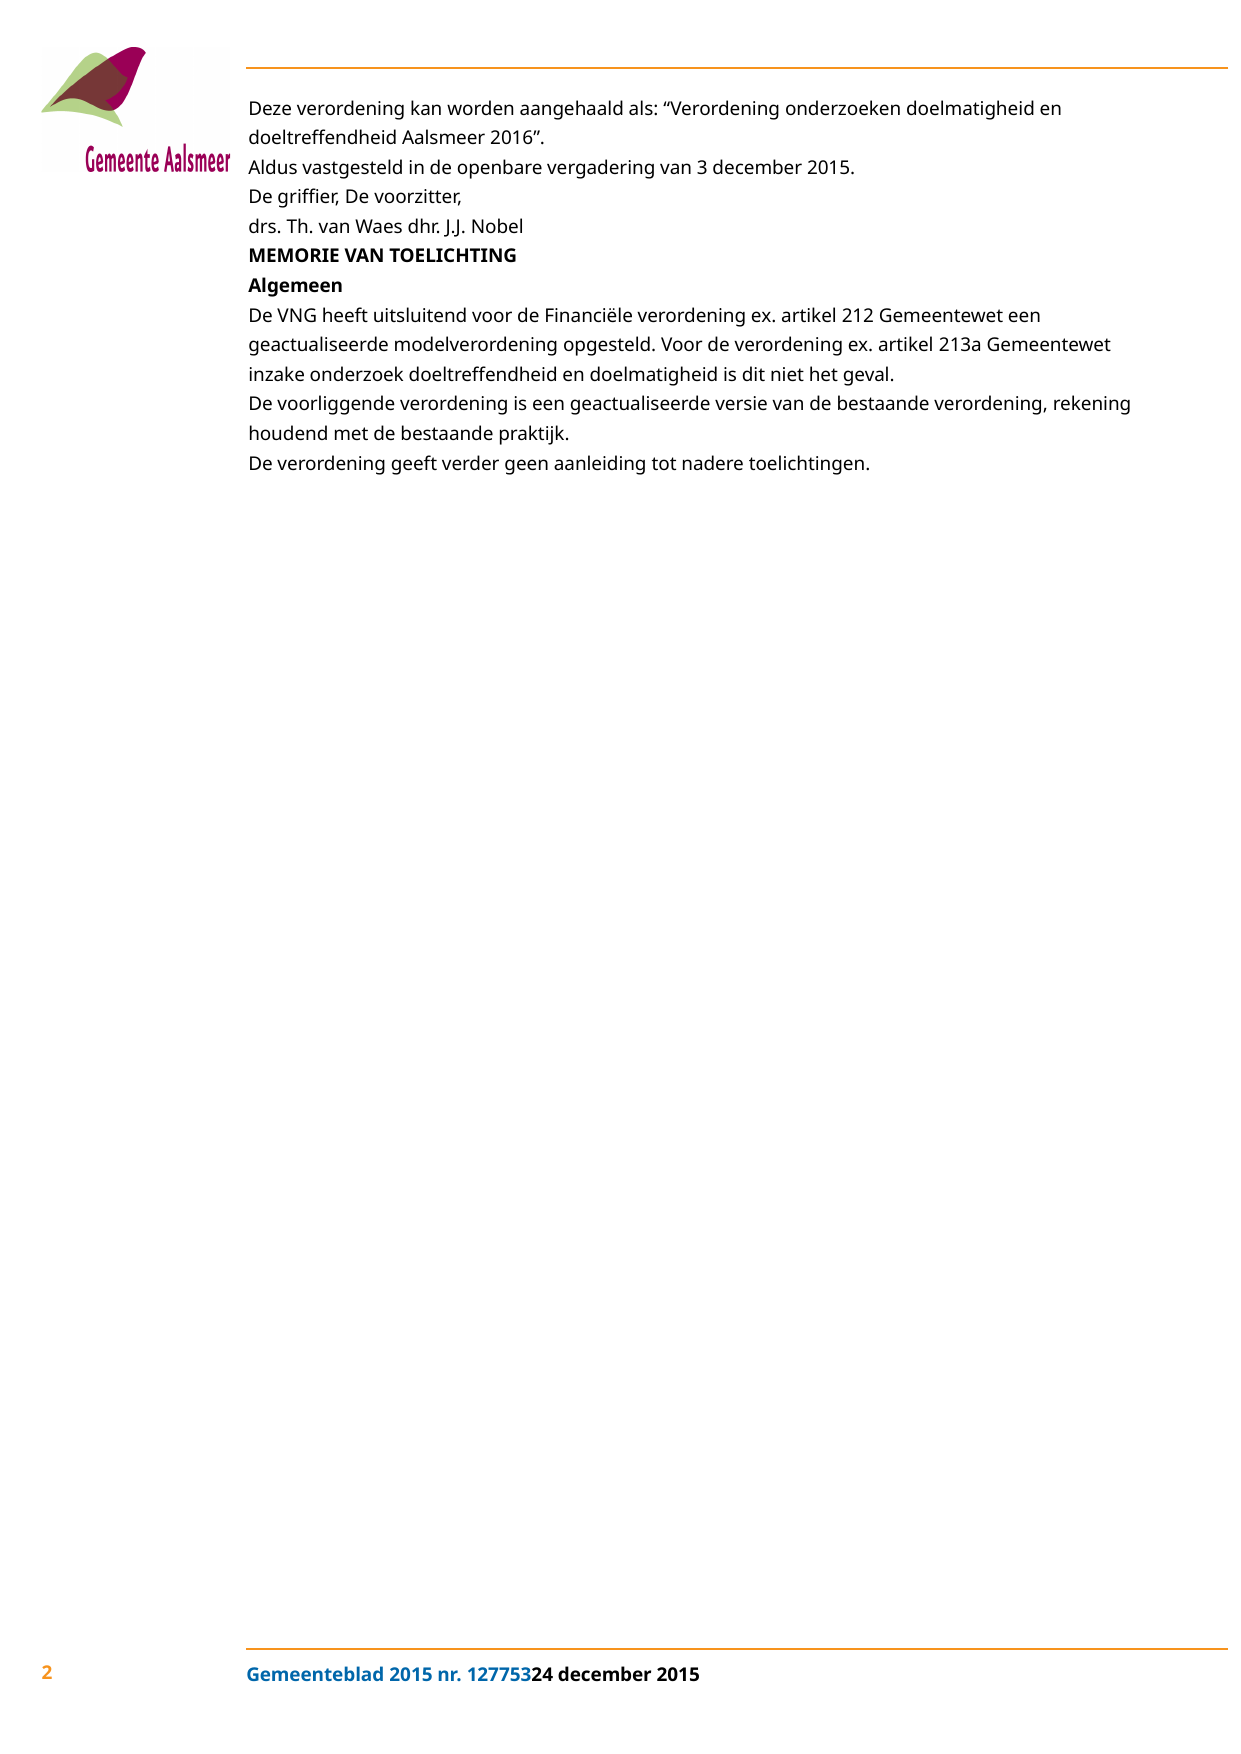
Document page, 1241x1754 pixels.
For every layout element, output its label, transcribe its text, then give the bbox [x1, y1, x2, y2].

text Deze verordening kan worden aangehaald als: “Verordening onderzoeken doelmatigheid en doeltreffendheid Aalsmeer 2016”. [248, 95, 1152, 150]
text drs. Th. van Waes dhr. J.J. Nobel [248, 213, 1152, 239]
text Algemeen [248, 272, 1152, 298]
text MEMORIE VAN TOELICHTING [248, 243, 1152, 268]
text Aldus vastgesteld in de openbare vergadering van 3 december 2015. [248, 154, 1152, 180]
picture [41, 47, 231, 172]
text De VNG heeft uitsluitend voor de Financiële verordening ex. artikel 212 Gemeentewet een geactualiseerde modelverordening opgesteld. Voor de verordening ex. artikel 213a Gemeentewet inzake onderzoek doeltreffendheid en doelmatigheid is dit niet het geval. [248, 302, 1152, 387]
text De voorliggende verordening is een geactualiseerde versie van de bestaande verordening, rekening houdend met de bestaande praktijk. [248, 391, 1152, 446]
text De verordening geeft verder geen aanleiding tot nadere toelichtingen. [248, 450, 1152, 476]
text De griffier, De voorzitter, [248, 183, 1152, 209]
